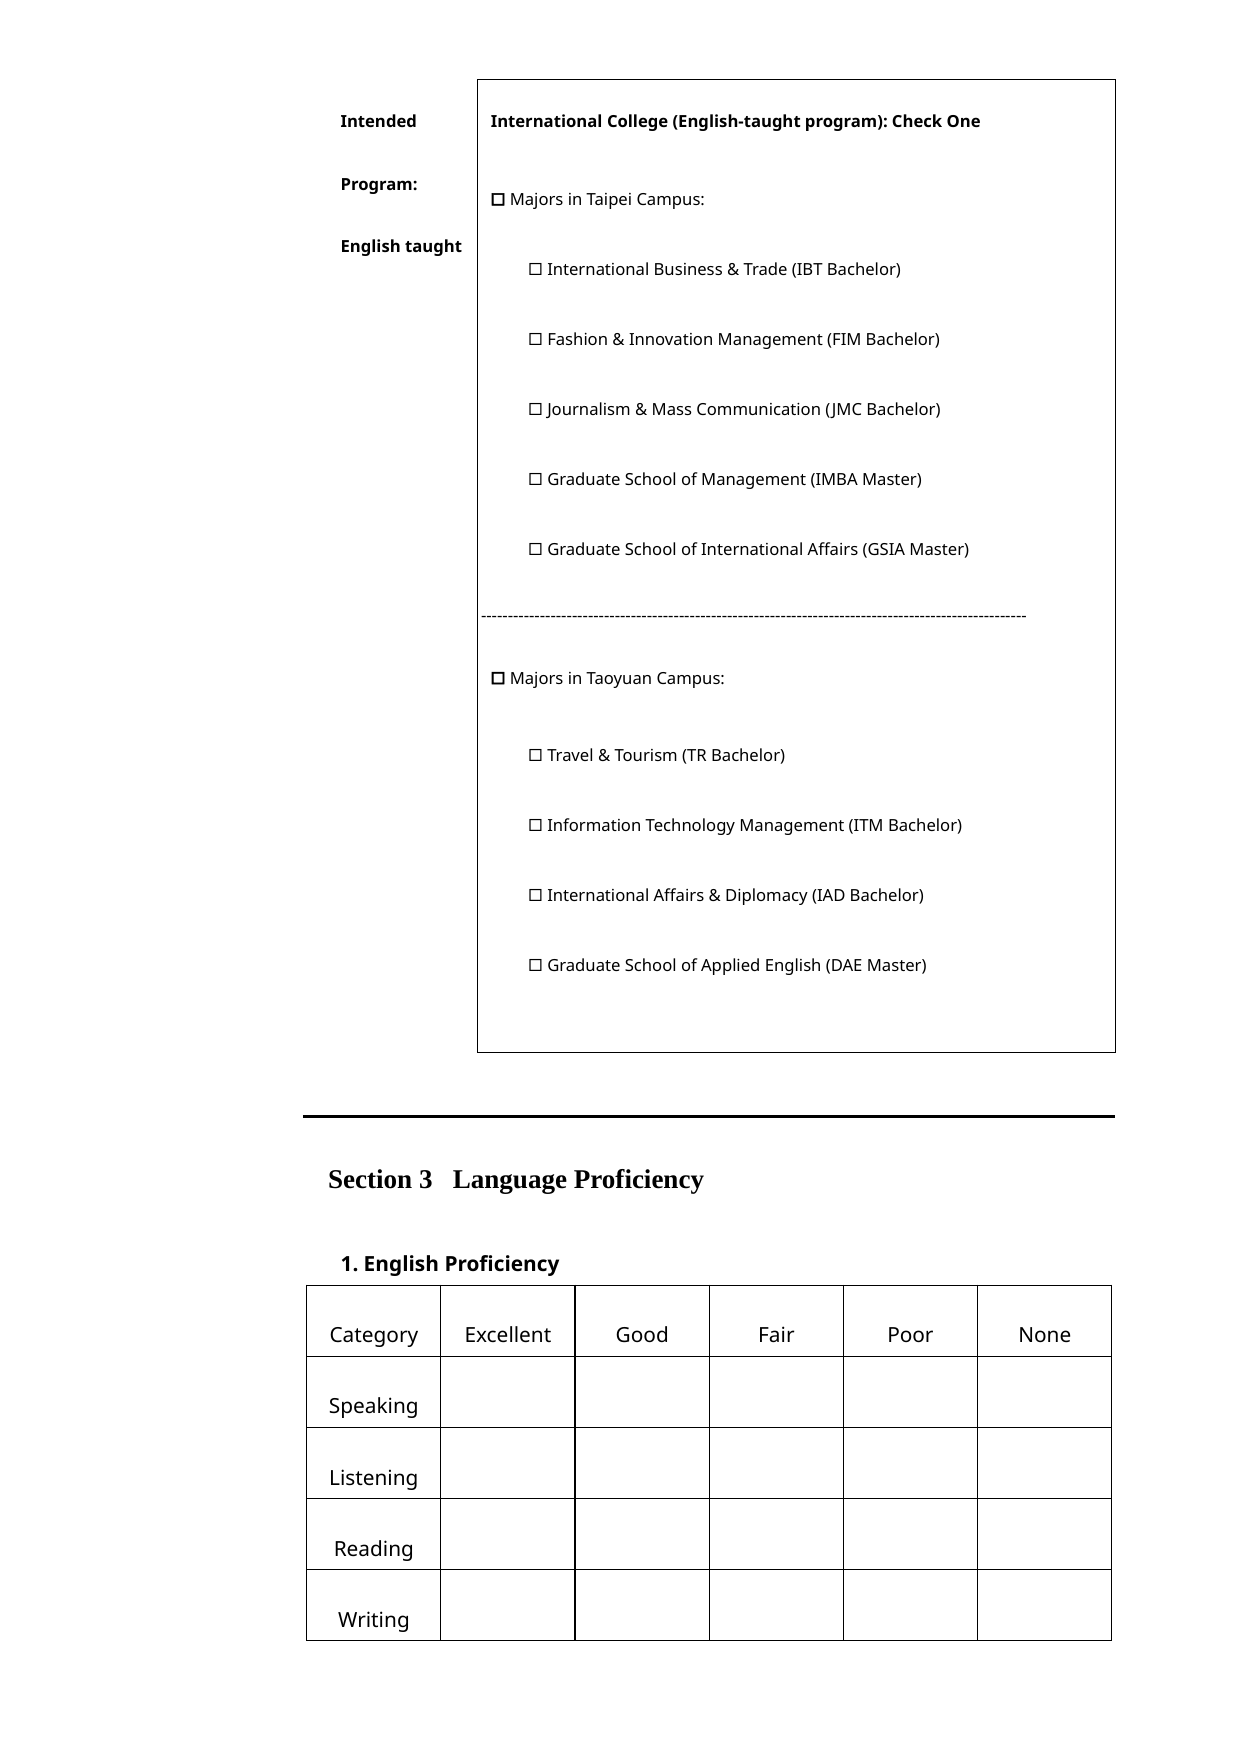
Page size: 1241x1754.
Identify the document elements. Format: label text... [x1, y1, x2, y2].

table_cell [978, 1499, 1111, 1569]
table_cell 1. English Proficiency [303, 1218, 1115, 1703]
table_header Poor [844, 1286, 977, 1356]
table_cell More Information: International Education & Exchange Division, Ming Chuan University Address: 5 De-Ming Rd., Gui-Shan, Taoyuan 33348, Taiwan R.O.C. Tel: 886-3-350-7001 ext.3703~5 Fax:886-3-359-3891 Email: ivy@mail.mcu.edu.tw MCU website: http://iee.mcu.edu.tw [115, 1218, 303, 1703]
table_cell Section 3 Language Proficiency [303, 1118, 1115, 1218]
table_header Category [307, 1286, 440, 1356]
table_cell [1115, 1218, 1128, 1703]
table_cell [844, 1499, 977, 1569]
table_header Good [576, 1286, 709, 1356]
table_cell [978, 1357, 1111, 1427]
table_cell [441, 1570, 574, 1640]
table_cell [1115, 1052, 1128, 1115]
table_cell [844, 1357, 977, 1427]
table_cell [978, 1570, 1111, 1640]
table_cell International College (English-taught program): Check One  Majors in Taipei Campus:  International Business & Trade (IBT Bachelor)  Fashion & Innovation Management (FIM Bachelor)  Journalism & Mass Communication (JMC Bachelor)  Graduate School of Management (IMBA Master)  Graduate School of International Affairs (GSIA Master) ------------------------------------------------------------------------------------------------------  Majors in Taoyuan Campus:  Travel & Tourism (TR Bachelor)  Information Technology Management (ITM Bachelor)  International Affairs & Diplomacy (IAD Bachelor)  Graduate School of Applied English (DAE Master) [478, 80, 1115, 1052]
table_cell [1115, 1115, 1128, 1218]
table_cell Speaking [307, 1357, 440, 1427]
table_cell Writing [307, 1570, 440, 1640]
table_cell [978, 1428, 1111, 1498]
table_cell [576, 1357, 709, 1427]
table_cell [576, 1428, 709, 1498]
table_cell Intended Program: English taught [303, 79, 477, 1052]
table_cell [710, 1357, 843, 1427]
table_cell [710, 1570, 843, 1640]
table_cell [441, 1428, 574, 1498]
table_header None [978, 1286, 1111, 1356]
table_cell [844, 1428, 977, 1498]
table_cell [576, 1570, 709, 1640]
table_cell [710, 1428, 843, 1498]
table_cell [576, 1499, 709, 1569]
table_cell Listening [307, 1428, 440, 1498]
table_cell [710, 1499, 843, 1569]
table_header Excellent [441, 1286, 574, 1356]
table_cell Reading [307, 1499, 440, 1569]
table_cell How to Apply: Complete this form in BLOCK letters using black or blue ink. Enclose other documents required. Submit all application documents via email to ivy@mail.mcu.edu.tw Application Deadline Fall: May 30 Spring: November 30 [115, 79, 303, 1218]
table_cell [441, 1357, 574, 1427]
table_cell [303, 1052, 1115, 1115]
table_cell [844, 1570, 977, 1640]
table_cell [1116, 79, 1128, 1052]
table_header Fair [710, 1286, 843, 1356]
table_cell [441, 1499, 574, 1569]
